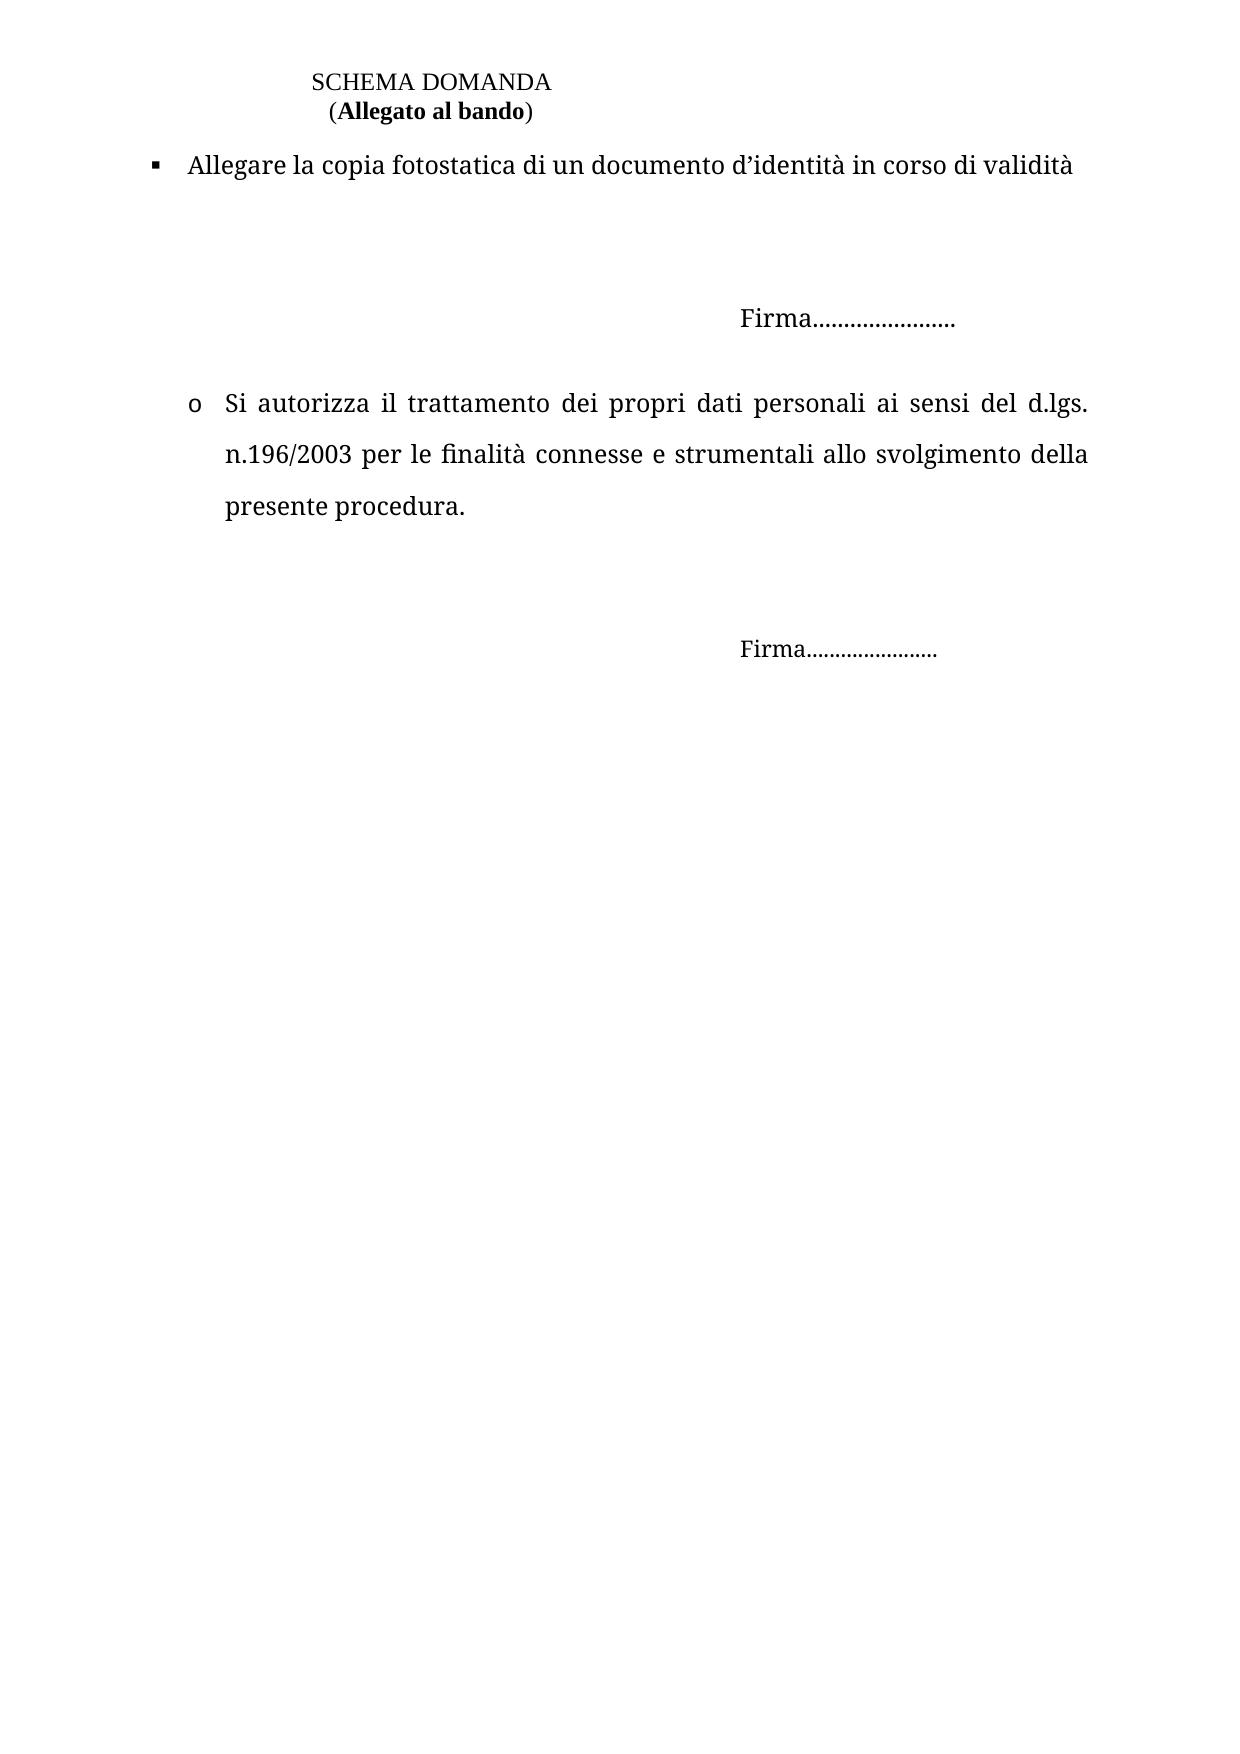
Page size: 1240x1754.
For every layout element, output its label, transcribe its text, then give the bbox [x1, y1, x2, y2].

text Firma....................... [740, 633, 1089, 664]
list Allegare la copia fotostatica di un documento d’identità in corso di validità [150, 148, 1089, 182]
text Firma....................... [150, 301, 1089, 335]
list Si autorizza il trattamento dei propri dati personali ai sensi del d.lgs. n.196/2003 per le finalità connesse e strumentali allo svolgimento della presente procedura. [187, 386, 1089, 522]
